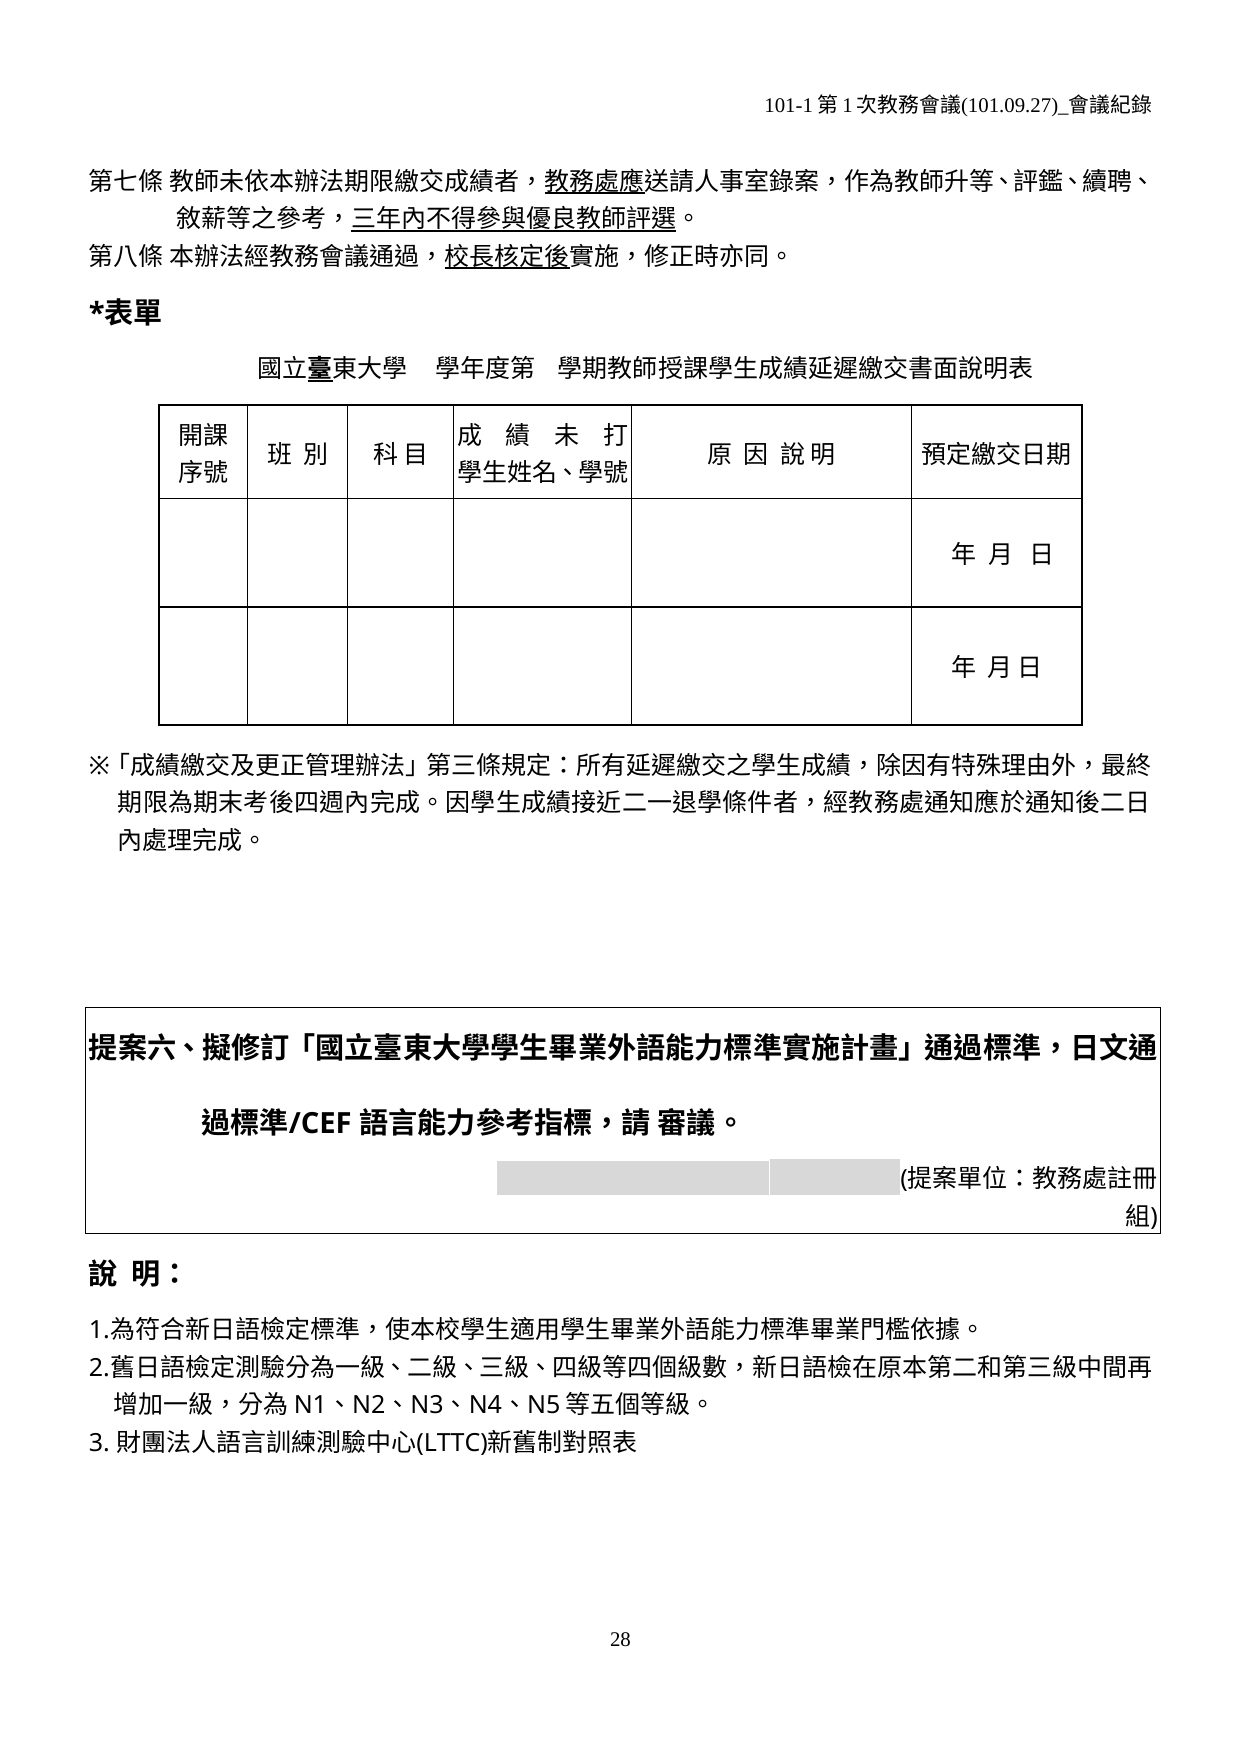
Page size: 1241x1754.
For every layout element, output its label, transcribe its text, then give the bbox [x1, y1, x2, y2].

table_cell [248, 499, 347, 606]
text *表單 [89, 273, 1152, 348]
table_cell 年 月 日 [912, 499, 1081, 606]
table_header 班 別 [248, 406, 347, 498]
table_cell [454, 499, 631, 606]
table_cell [348, 499, 453, 606]
text 2.舊日語檢定測驗分為一級、二級、三級、四級等四個級數，新日語檢在原本第二和第三級中間再增加一級，分為N1、N2、N3、N4、N5等五個等級。 [89, 1347, 1152, 1422]
text ※「成績繳交及更正管理辦法」第三條規定：所有延遲繳交之學生成績，除因有特殊理由外，最終期限為期末考後四週內完成。因學生成績接近二一退學條件者，經教務處通知應於通知後二日內處理完成。 [89, 744, 1152, 857]
table_cell [454, 608, 631, 724]
table_cell [248, 608, 347, 724]
table_header 科 目 [348, 406, 453, 498]
text 第八條 本辦法經教務會議通過，校長核定後實施，修正時亦同。 [89, 236, 1152, 273]
text 3. 財團法人語言訓練測驗中心(LTTC)新舊制對照表 [89, 1422, 1152, 1459]
table_cell 年 月 日 [912, 608, 1081, 724]
table_cell [348, 608, 453, 724]
table_header 成績未打 學生姓名、學號 [454, 406, 631, 498]
text 1.為符合新日語檢定標準，使本校學生適用學生畢業外語能力標準畢業門檻依據。 [89, 1309, 1152, 1347]
text 說 明： [89, 1234, 1152, 1309]
text 第七條 教師未依本辦法期限繳交成績者，教務處應送請人事室錄案，作為教師升等、評鑑、續聘、敘薪等之參考，三年內不得參與優良教師評選。 [89, 161, 1152, 236]
table_cell [632, 499, 911, 606]
table_header 提案六、擬修訂「國立臺東大學學生畢業外語能力標準實施計畫」通過標準，日文通過標準/CEF 語言能力參考指標，請 審議。 (提案單位：教務處註冊組) [86, 1008, 1160, 1233]
table_header 預定繳交日期 [912, 406, 1081, 498]
table_cell [160, 608, 247, 724]
table_cell [160, 499, 247, 606]
table_header 原 因 說 明 [632, 406, 911, 498]
table_cell [632, 608, 911, 724]
text 國立臺東大學 學年度第 學期教師授課學生成績延遲繳交書面說明表 [89, 348, 1152, 386]
table_header 開課 序號 [160, 406, 247, 498]
